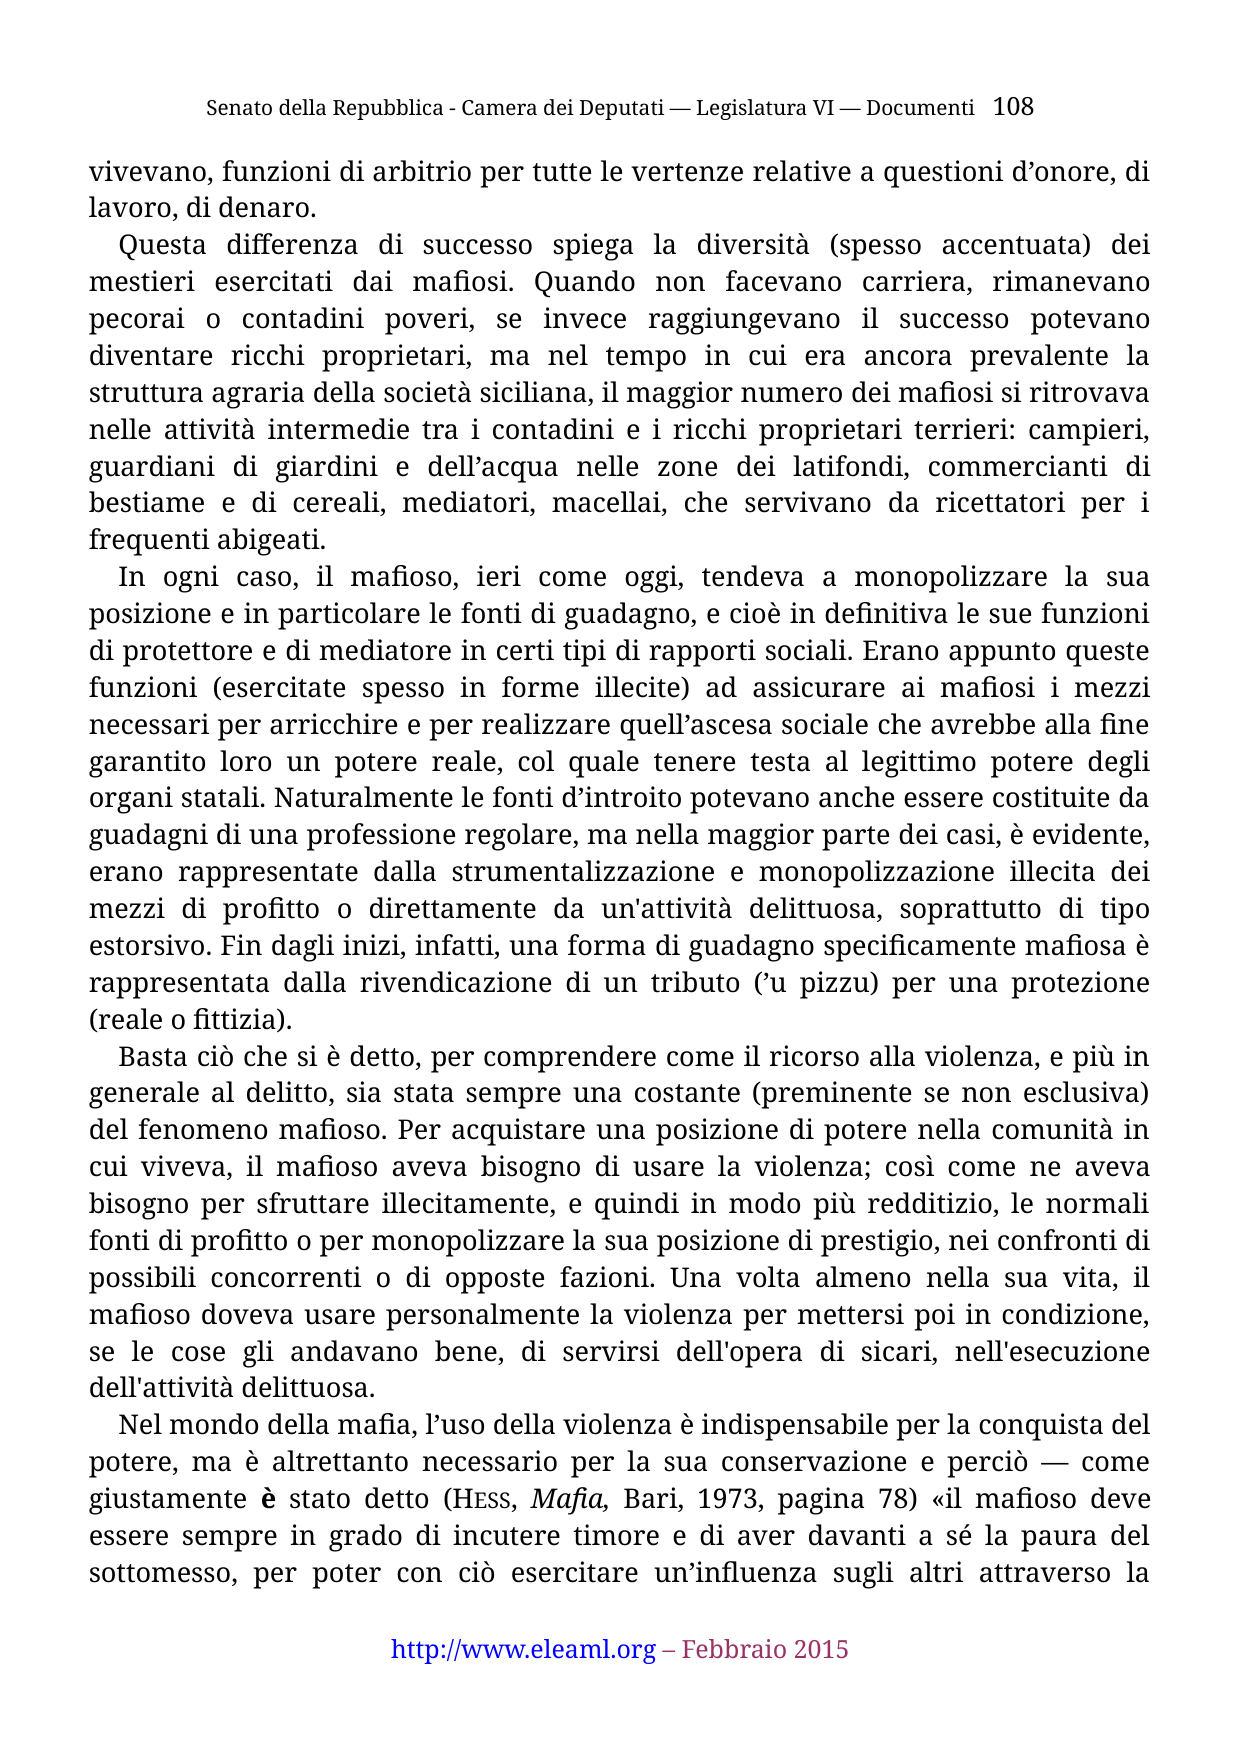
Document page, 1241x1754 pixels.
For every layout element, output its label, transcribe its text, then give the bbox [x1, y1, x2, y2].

text Basta ciò che si è detto, per comprendere come il ricorso alla violenza, e più in generale al delitto, sia stata sempre una costante (preminente se non esclusiva) del fenomeno mafioso. Per acquistare una posizione di potere nella comunità in cui viveva, il mafioso aveva bisogno di usare la violenza; così come ne aveva bisogno per sfruttare illecitamente, e quindi in modo più redditizio, le normali fonti di profitto o per monopolizzare la sua posizione di prestigio, nei confronti di possibili concorrenti o di opposte fazioni. Una volta almeno nella sua vita, il mafioso doveva usare personalmente la violenza per mettersi poi in condizione, se le cose gli andavano bene, di servirsi dell'opera di sicari, nell'esecuzione dell'attività delittuosa. [88, 1037, 1152, 1406]
text Nel mondo della mafia, l’uso della violenza è indispensabile per la conquista del potere, ma è altrettanto necessario per la sua conservazione e perciò — come giustamente è stato detto (Hess, Mafia, Bari, 1973, pagina 78) «il mafioso deve essere sempre in grado di incutere timore e di aver davanti a sé la paura del sottomesso, per poter con ciò esercitare un’influenza sugli altri attraverso la [88, 1406, 1152, 1590]
text In ogni caso, il mafioso, ieri come oggi, tendeva a monopolizzare la sua posizione e in particolare le fonti di guadagno, e cioè in definitiva le sue funzioni di protettore e di mediatore in certi tipi di rapporti sociali. Erano appunto queste funzioni (esercitate spesso in forme illecite) ad assicurare ai mafiosi i mezzi necessari per arricchire e per realizzare quell’ascesa sociale che avrebbe alla fine garantito loro un potere reale, col quale tenere testa al legittimo potere degli organi statali. Naturalmente le fonti d’introito potevano anche essere costituite da guadagni di una professione regolare, ma nella maggior parte dei casi, è evidente, erano rappresentate dalla strumentalizzazione e monopolizzazione illecita dei mezzi di profitto o direttamente da un'attività delittuosa, soprattutto di tipo estorsivo. Fin dagli inizi, infatti, una forma di guadagno specificamente mafiosa è rappresentata dalla rivendicazione di un tributo (’u pizzu) per una protezione (reale o fittizia). [88, 558, 1152, 1037]
text vivevano, funzioni di arbitrio per tutte le vertenze relative a questioni d’onore, di lavoro, di denaro. [88, 152, 1152, 226]
text Questa differenza di successo spiega la diversità (spesso accentuata) dei mestieri esercitati dai mafiosi. Quando non facevano carriera, rimanevano pecorai o contadini poveri, se invece raggiungevano il successo potevano diventare ricchi proprietari, ma nel tempo in cui era ancora prevalente la struttura agraria della società siciliana, il maggior numero dei mafiosi si ritrovava nelle attività intermedie tra i contadini e i ricchi proprietari terrieri: campieri, guardiani di giardini e dell’acqua nelle zone dei latifondi, commercianti di bestiame e di cereali, mediatori, macellai, che servivano da ricettatori per i frequenti abigeati. [88, 226, 1152, 558]
